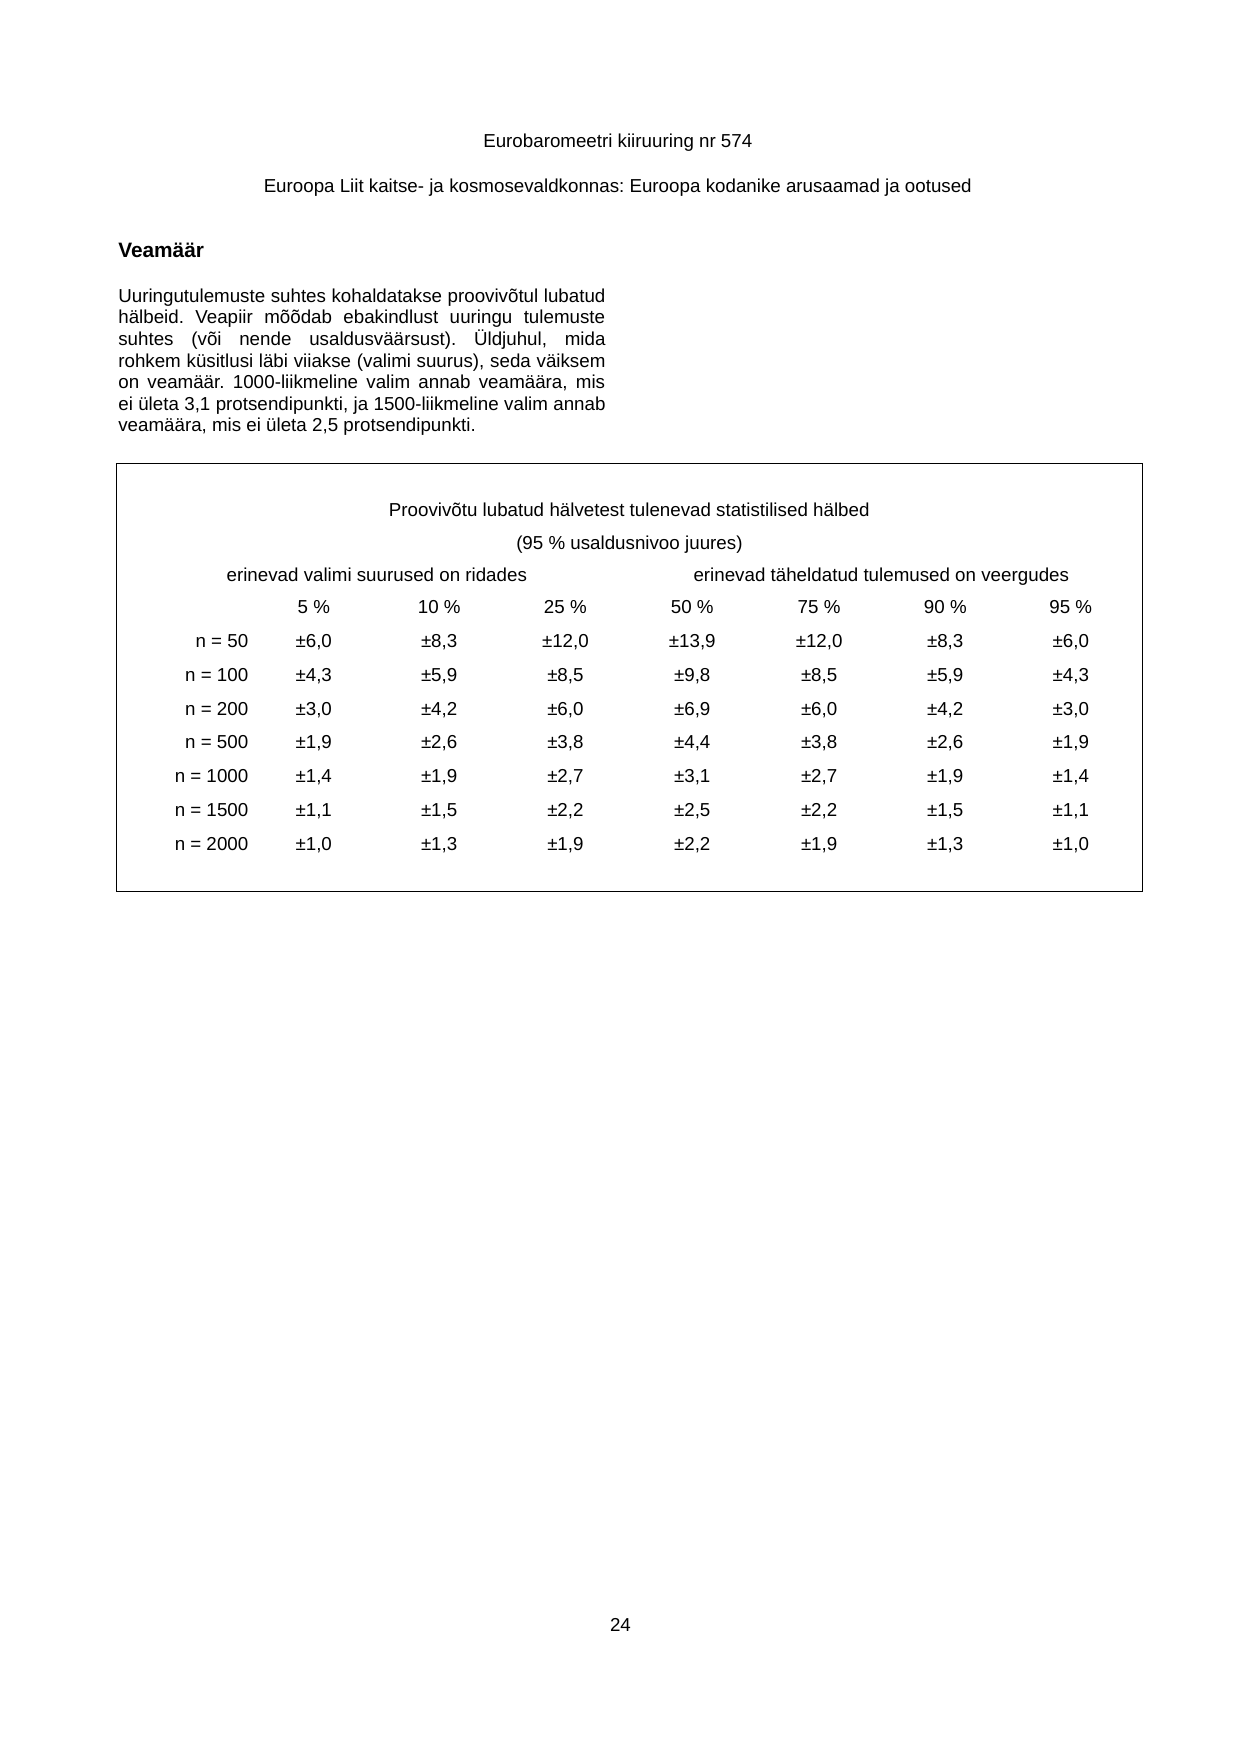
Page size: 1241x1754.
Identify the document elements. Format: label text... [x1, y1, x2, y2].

table_cell ±8,5 [502, 657, 628, 691]
text Uuringutulemuste suhtes kohaldatakse proovivõtul lubatud hälbeid. Veapiir mõõdab ebakindlust uuringu tulemuste suhtes (või nende usaldusväärsust). Üldjuhul, mida rohkem küsitlusi läbi viiakse (valimi suurus), seda väiksem on veamäär. 1000-liikmeline valim annab veamäära, mis ei ületa 3,1 protsendipunkti, ja 1500-liikmeline valim annab veamäära, mis ei ületa 2,5 protsendipunkti. [118, 285, 605, 436]
table_cell erinevad täheldatud tulemused on veergudes [629, 559, 1133, 591]
table_cell ±1,9 [755, 827, 882, 861]
table_cell 10 % [376, 591, 502, 623]
table_cell ±2,6 [376, 725, 502, 759]
table_cell ±6,0 [755, 691, 882, 725]
table_cell ±3,0 [251, 691, 376, 725]
table_cell ±13,9 [629, 623, 755, 657]
table_cell ±4,3 [1008, 657, 1133, 691]
table_cell ±9,8 [629, 657, 755, 691]
table_cell 25 % [502, 591, 628, 623]
table_cell ±1,5 [376, 793, 502, 827]
table_cell ±6,0 [1008, 623, 1133, 657]
table_cell n = 1000 [125, 759, 251, 793]
table_cell ±1,4 [1008, 759, 1133, 793]
table_cell ±3,8 [502, 725, 628, 759]
table_cell ±1,9 [376, 759, 502, 793]
table_cell ±2,5 [629, 793, 755, 827]
table_cell ±5,9 [882, 657, 1008, 691]
table_cell ±1,4 [251, 759, 376, 793]
table_cell ±3,1 [629, 759, 755, 793]
table_cell ±1,0 [251, 827, 376, 861]
table_cell ±6,0 [251, 623, 376, 657]
table_cell 95 % [1008, 591, 1133, 623]
text Veamäär [118, 237, 605, 261]
table_cell ±2,7 [502, 759, 628, 793]
table_cell ±1,3 [882, 827, 1008, 861]
table_cell ±1,5 [882, 793, 1008, 827]
table_cell ±5,9 [376, 657, 502, 691]
table_cell 50 % [629, 591, 755, 623]
table_cell ±1,0 [1008, 827, 1133, 861]
table_cell 5 % [251, 591, 376, 623]
table_cell 75 % [755, 591, 882, 623]
table_cell n = 2000 [125, 827, 251, 861]
table_cell ±6,0 [502, 691, 628, 725]
table_cell ±1,9 [1008, 725, 1133, 759]
table_cell ±4,2 [376, 691, 502, 725]
table_cell ±1,9 [882, 759, 1008, 793]
table_cell ±1,9 [502, 827, 628, 861]
table_cell ±2,2 [629, 827, 755, 861]
table_cell ±8,3 [882, 623, 1008, 657]
table_cell ±2,6 [882, 725, 1008, 759]
table_cell ±4,4 [629, 725, 755, 759]
table_cell [125, 591, 251, 623]
table_cell ±1,1 [1008, 793, 1133, 827]
table_cell ±12,0 [755, 623, 882, 657]
table_cell ±6,9 [629, 691, 755, 725]
table_cell ±4,3 [251, 657, 376, 691]
table_cell ±8,5 [755, 657, 882, 691]
table_cell erinevad valimi suurused on ridades [125, 559, 628, 591]
table_cell ±8,3 [376, 623, 502, 657]
table_cell n = 100 [125, 657, 251, 691]
table_cell ±3,8 [755, 725, 882, 759]
table_cell ±4,2 [882, 691, 1008, 725]
table_cell ±1,1 [251, 793, 376, 827]
table_cell n = 200 [125, 691, 251, 725]
table_cell ±2,7 [755, 759, 882, 793]
table_cell ±1,3 [376, 827, 502, 861]
table_cell n = 500 [125, 725, 251, 759]
table_cell ±3,0 [1008, 691, 1133, 725]
table_cell (95 % usaldusnivoo juures) [125, 526, 1133, 558]
table_cell ±1,9 [251, 725, 376, 759]
table_header Proovivõtu lubatud hälvetest tulenevad statistilised hälbed [125, 494, 1133, 526]
table_cell ±12,0 [502, 623, 628, 657]
table_cell n = 1500 [125, 793, 251, 827]
table_cell ±2,2 [755, 793, 882, 827]
table_cell n = 50 [125, 623, 251, 657]
table_cell ±2,2 [502, 793, 628, 827]
table_cell 90 % [882, 591, 1008, 623]
